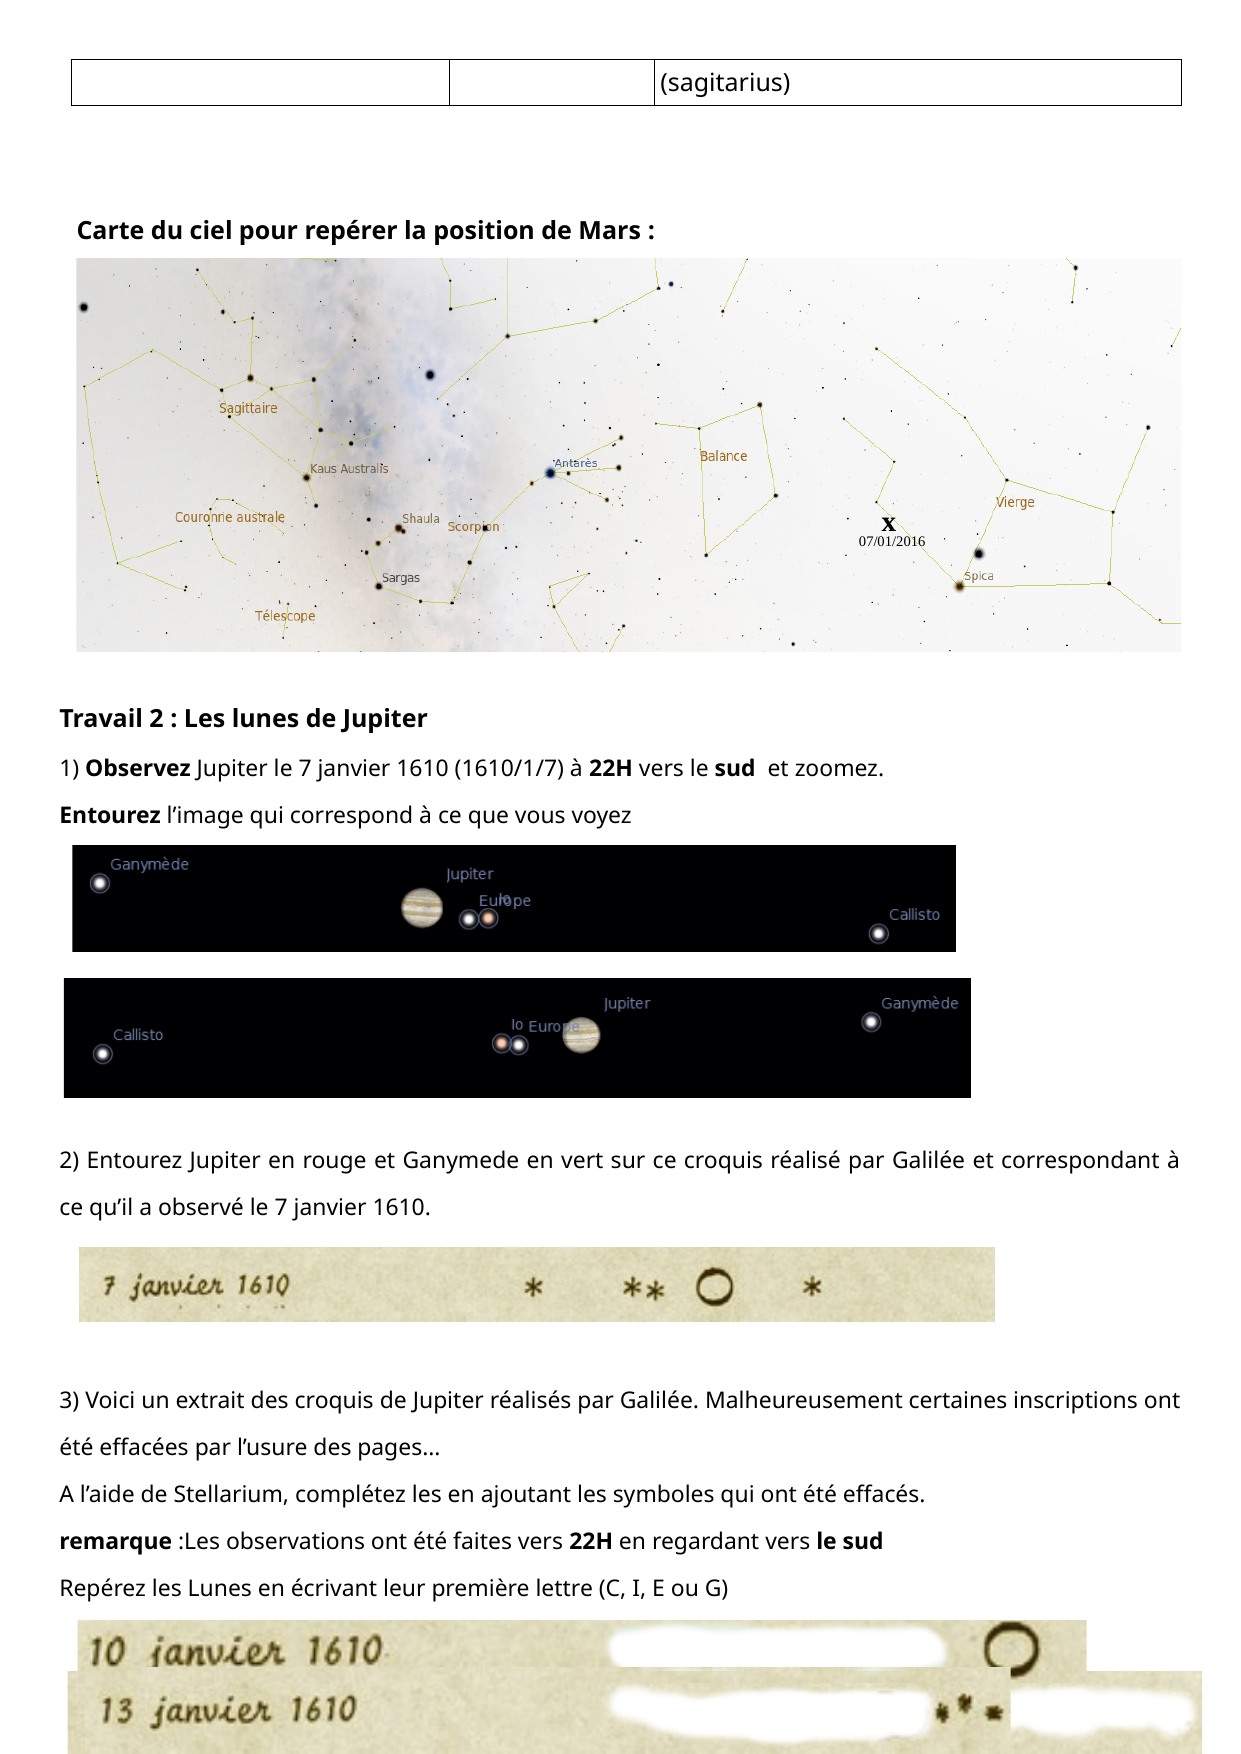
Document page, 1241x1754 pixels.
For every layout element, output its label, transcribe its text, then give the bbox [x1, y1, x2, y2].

picture [72, 845, 956, 952]
text Repérez les Lunes en écrivant leur première lettre (C, I, E ou G) [59, 1572, 1181, 1603]
text Entourez l’image qui correspond à ce que vous voyez [59, 799, 1181, 830]
text A l’aide de Stellarium, complétez les en ajoutant les symboles qui ont été effacés. [59, 1478, 1181, 1509]
table_cell Carte du ciel pour repérer la position de Mars : [71, 106, 1181, 252]
table_cell [72, 60, 449, 105]
table_cell [450, 60, 654, 105]
picture [76, 258, 1182, 652]
text 2) Entourez Jupiter en rouge et Ganymede en vert sur ce croquis réalisé par Galilée et correspondant à ce qu’il a observé le 7 janvier 1610. [59, 1144, 1181, 1222]
text Travail 2 : Les lunes de Jupiter [59, 701, 1181, 735]
table_cell (sagitarius) [655, 60, 1181, 105]
table_cell [71, 253, 1181, 658]
text remarque :Les observations ont été faites vers 22H en regardant vers le sud [59, 1525, 1181, 1556]
picture [79, 1247, 996, 1322]
picture [63, 978, 971, 1098]
text 1) Observez Jupiter le 7 janvier 1610 (1610/1/7) à 22H vers le sud et zoomez. [59, 752, 1181, 783]
text 3) Voici un extrait des croquis de Jupiter réalisés par Galilée. Malheureusement certaines inscriptions ont été effacées par l’usure des pages… [59, 1384, 1181, 1463]
picture [67, 1620, 1203, 1754]
